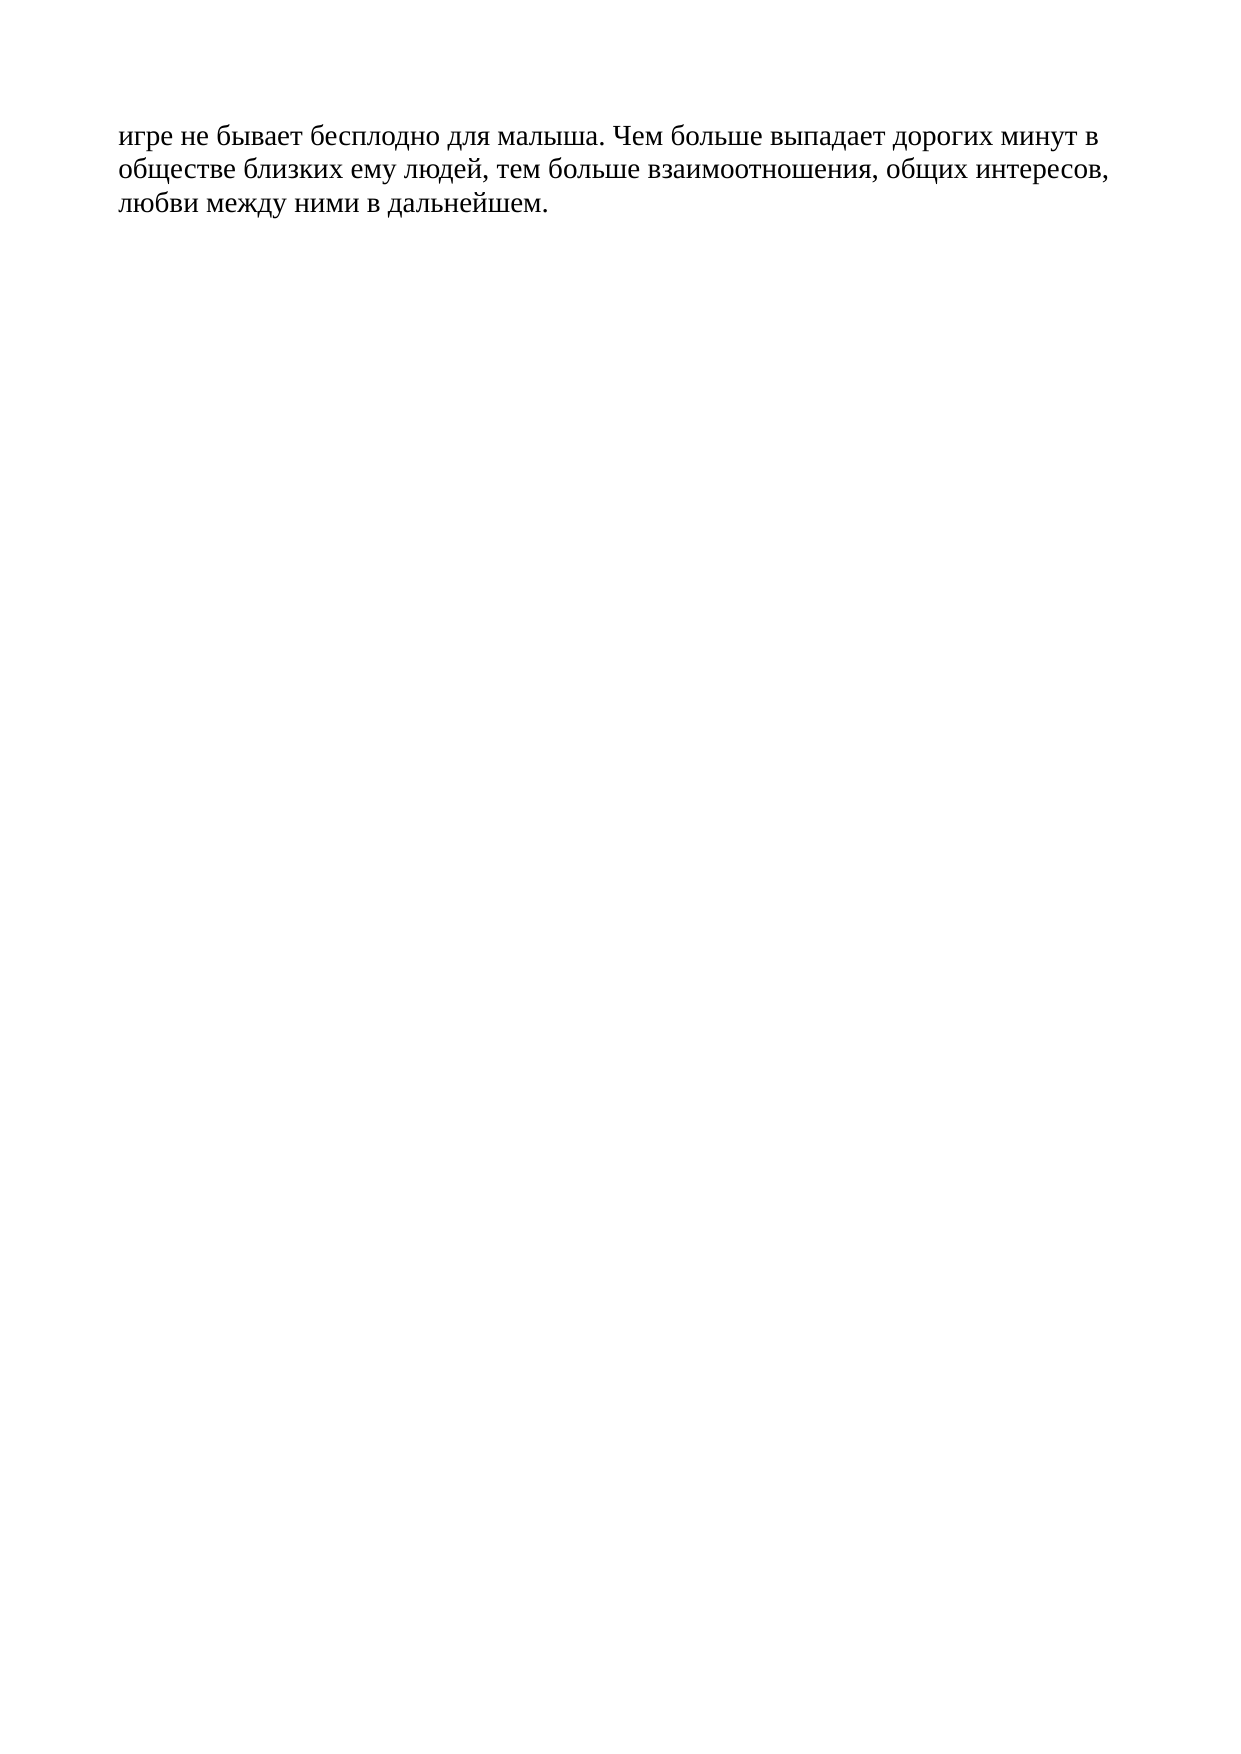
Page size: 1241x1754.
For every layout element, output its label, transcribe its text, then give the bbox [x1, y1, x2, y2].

text игре не бывает бесплодно для малыша. Чем больше выпадает дорогих минут в обществе близких ему людей, тем больше взаимоотношения, общих интересов, любви между ними в дальнейшем. [118, 118, 1122, 219]
